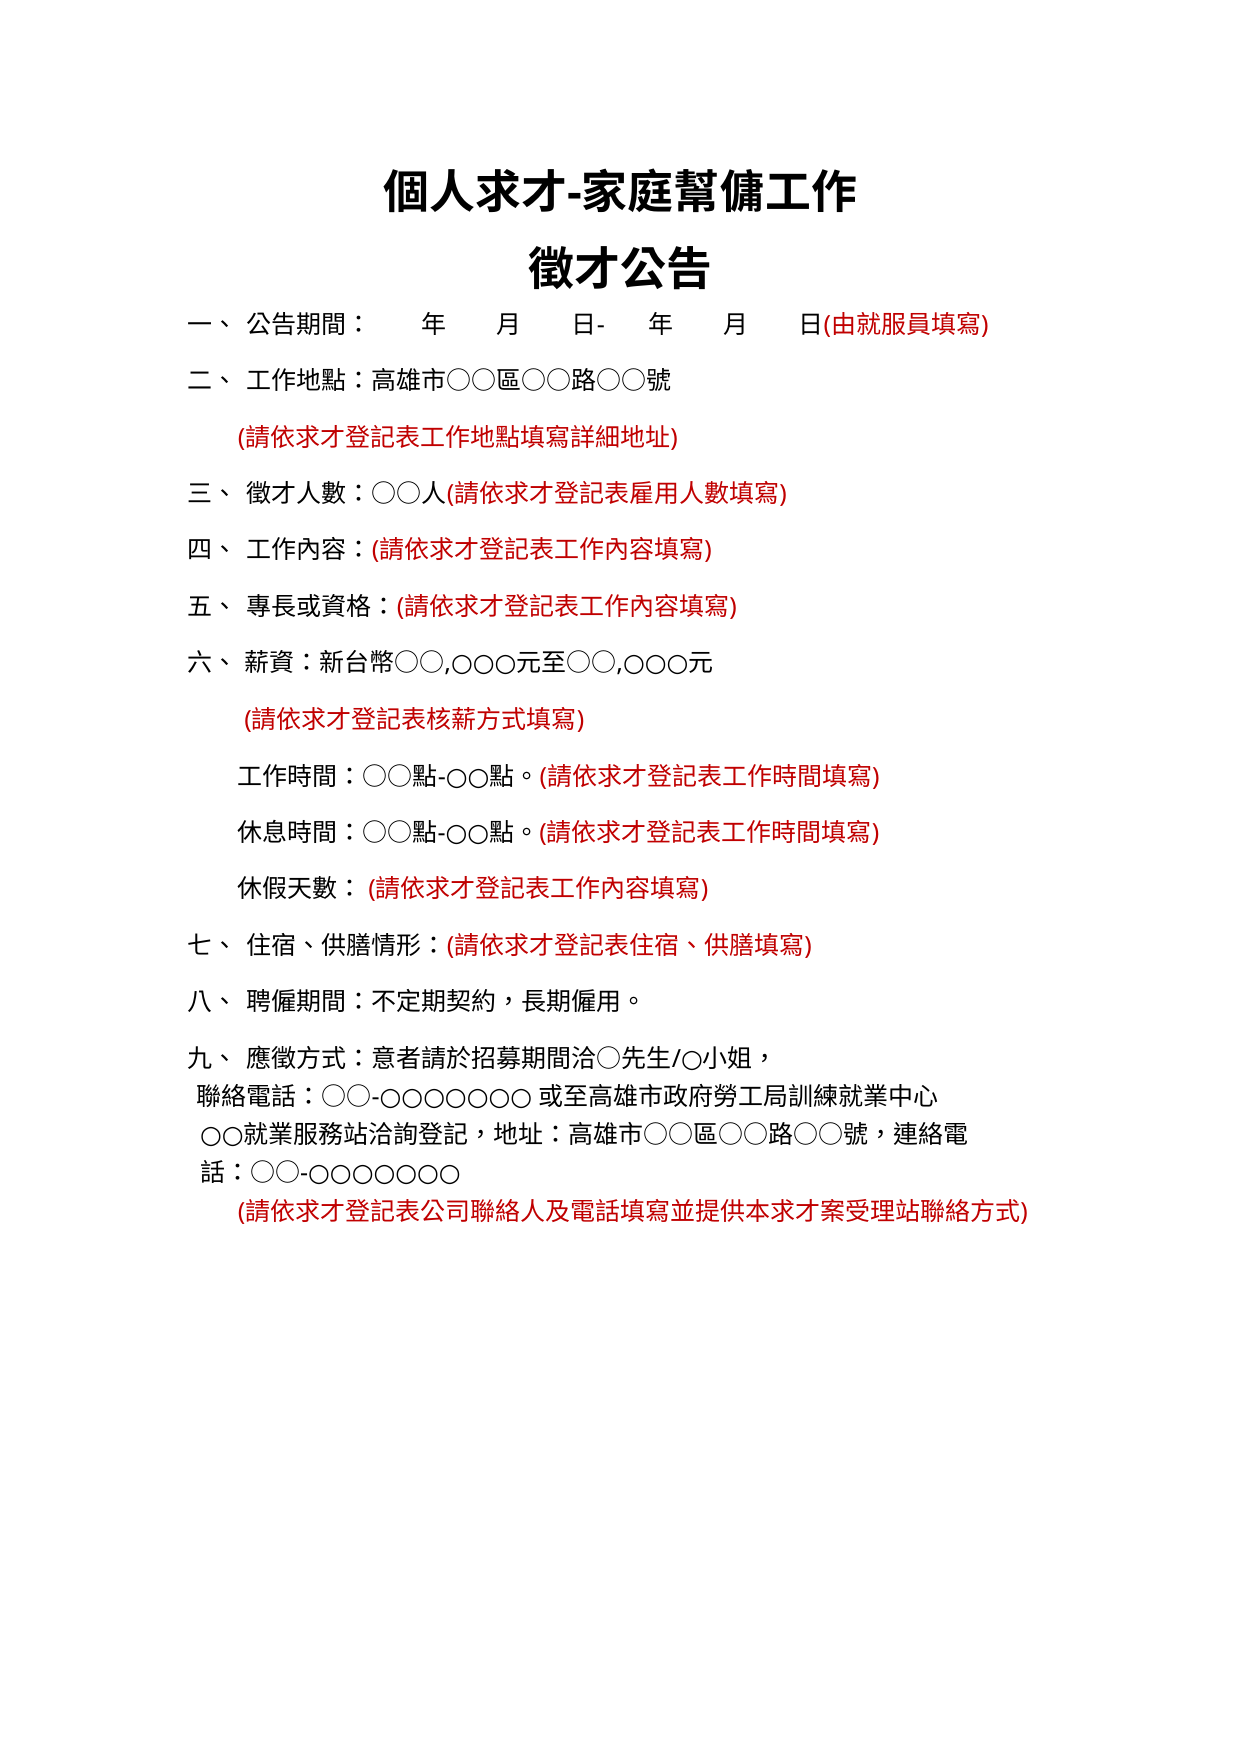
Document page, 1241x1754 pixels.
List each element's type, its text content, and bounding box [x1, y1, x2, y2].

text 徵才公告 [187, 227, 1053, 303]
text 工作時間：○○點-○○點。(請依求才登記表工作時間填寫) [238, 755, 1053, 793]
text 話：○○-○○○○○○○ [187, 1152, 1053, 1190]
text 個人求才-家庭幫傭工作 [187, 151, 1053, 227]
list 薪資：新台幣○○,○○○元至○○,○○○元 (請依求才登記表核薪方式填寫) [187, 642, 1053, 737]
text (請依求才登記表公司聯絡人及電話填寫並提供本求才案受理站聯絡方式) [238, 1190, 1053, 1228]
list 徵才人數：○○人(請依求才登記表雇用人數填寫) [188, 473, 1053, 511]
text 聯絡電話：○○-○○○○○○○ 或至高雄市政府勞工局訓練就業中心 [187, 1075, 1053, 1113]
list 聘僱期間：不定期契約，長期僱用。 [187, 981, 1053, 1019]
list 工作地點：高雄市○○區○○路○○號 [188, 360, 1053, 398]
list 住宿、供膳情形：(請依求才登記表住宿、供膳填寫) [187, 924, 1053, 963]
list 應徵方式：意者請於招募期間洽○先生/○小姐， [187, 1037, 1053, 1075]
text 休假天數： (請依求才登記表工作內容填寫) [237, 868, 1053, 906]
list 公告期間：○○年○○月○○日-○○年○○月○○日(由就服員填寫) [188, 303, 1053, 342]
text ○○就業服務站洽詢登記，地址：高雄市○○區○○路○○號，連絡電 [187, 1113, 1053, 1152]
list 工作內容：(請依求才登記表工作內容填寫) [188, 529, 1053, 567]
text (請依求才登記表工作地點填寫詳細地址) [238, 416, 1053, 454]
text 休息時間：○○點-○○點。(請依求才登記表工作時間填寫) [237, 812, 1053, 850]
list 專長或資格：(請依求才登記表工作內容填寫) [188, 585, 1053, 623]
